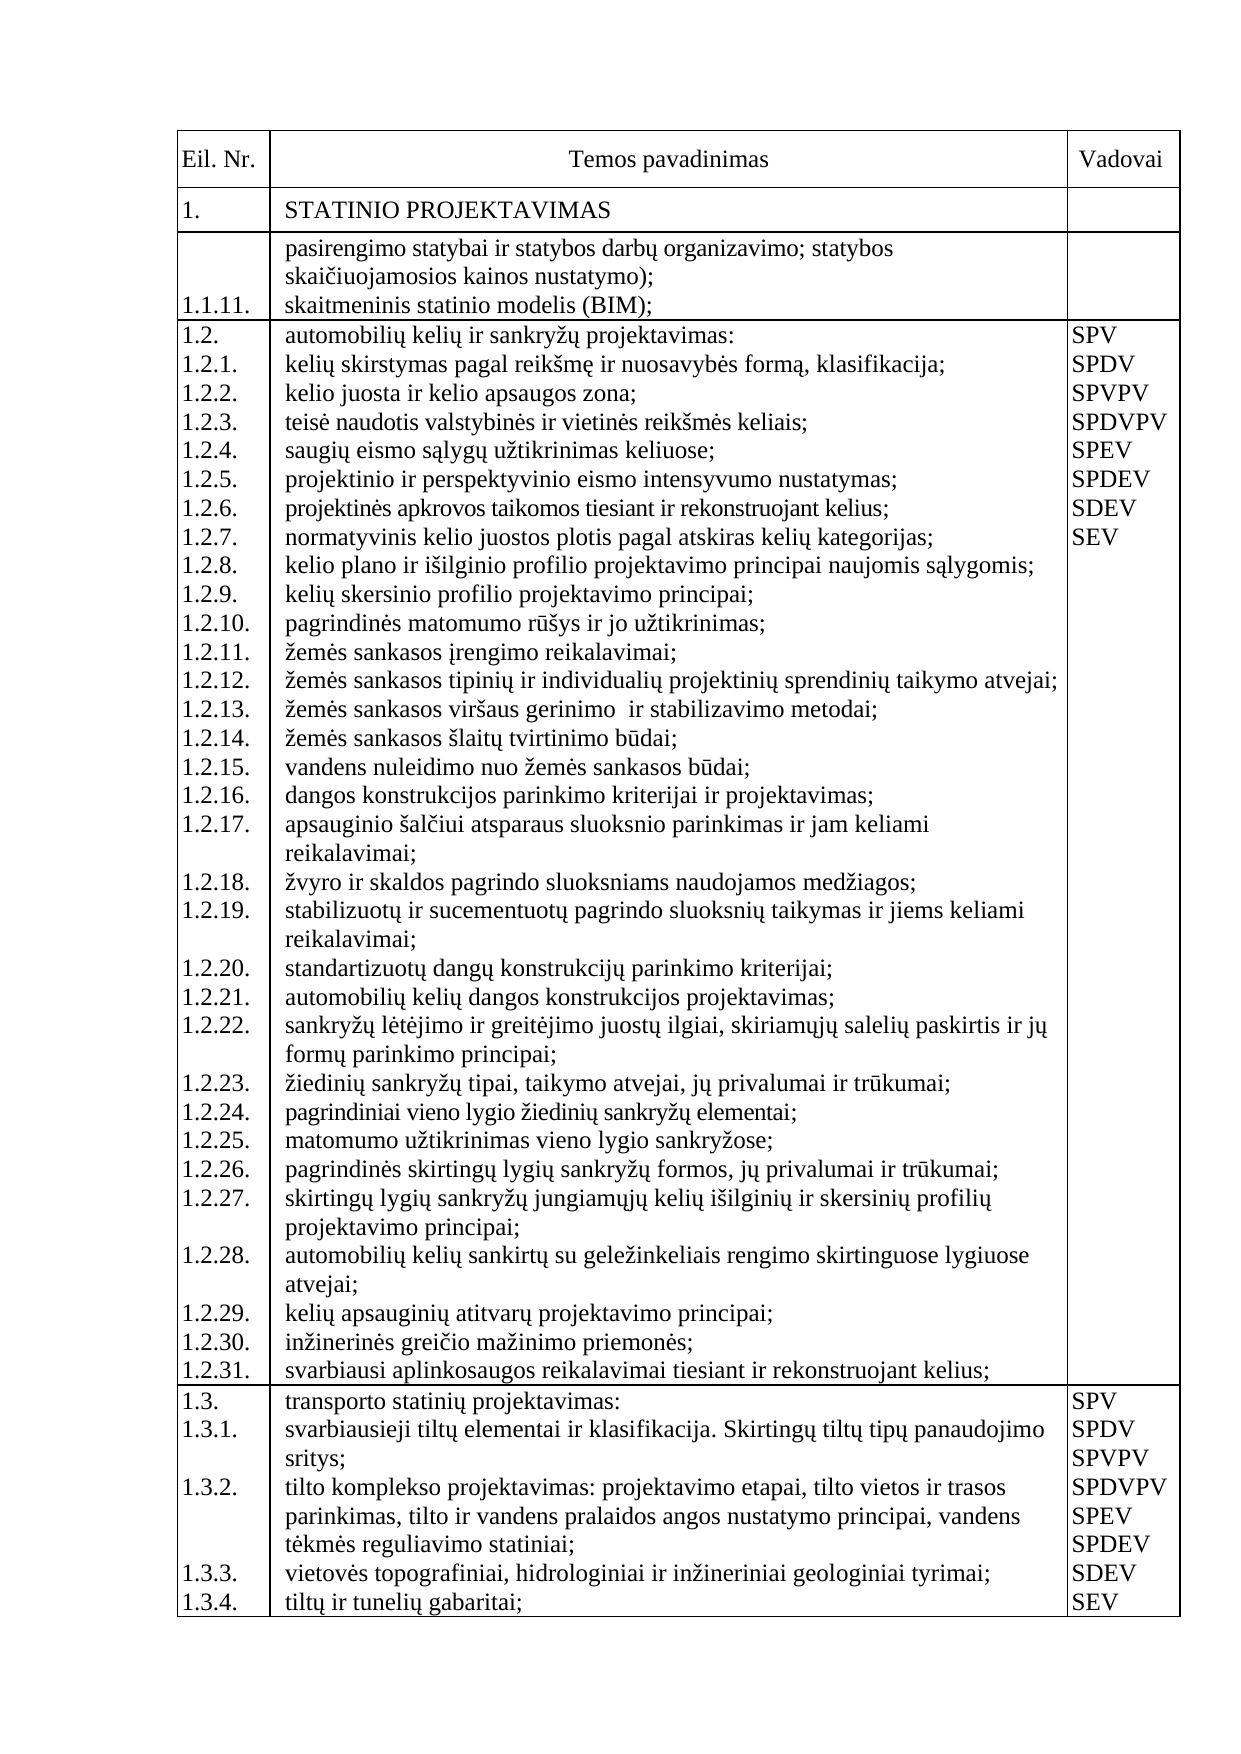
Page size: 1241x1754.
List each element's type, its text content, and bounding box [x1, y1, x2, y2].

table_header Vadovai [1068, 131, 1179, 187]
table_cell 1.1.11. [178, 233, 269, 319]
table_cell 1. [178, 188, 269, 231]
table_cell STATINIO PROJEKTAVIMAS [271, 188, 1067, 231]
table_header Eil. Nr. [178, 131, 269, 187]
table_cell transporto statinių projektavimas: svarbiausieji tiltų elementai ir klasifikacija. Skirtingų tiltų tipų panaudojimo sritys; tilto komplekso projektavimas: projektavimo etapai, tilto vietos ir trasos parinkimas, tilto ir vandens pralaidos angos nustatymo principai, vandens tėkmės reguliavimo statiniai; vietovės topografiniai, hidrologiniai ir inžineriniai geologiniai tyrimai; tiltų ir tunelių gabaritai; [271, 1386, 1067, 1616]
table_cell pasirengimo statybai ir statybos darbų organizavimo; statybos skaičiuojamosios kainos nustatymo); skaitmeninis statinio modelis (BIM); [271, 233, 1067, 319]
table_cell 1.3. 1.3.1. 1.3.2. 1.3.3. 1.3.4. [178, 1386, 269, 1616]
table_cell SPV SPDV SPVPV SPDVPV SPEV SPDEV SDEV SEV [1068, 1386, 1179, 1616]
table_cell [1068, 233, 1179, 319]
table_cell SPV SPDV SPVPV SPDVPV SPEV SPDEV SDEV SEV [1068, 321, 1179, 1384]
table_cell automobilių kelių ir sankryžų projektavimas: kelių skirstymas pagal reikšmę ir nuosavybės formą, klasifikacija; kelio juosta ir kelio apsaugos zona; teisė naudotis valstybinės ir vietinės reikšmės keliais; saugių eismo sąlygų užtikrinimas keliuose; projektinio ir perspektyvinio eismo intensyvumo nustatymas; projektinės apkrovos taikomos tiesiant ir rekonstruojant kelius; normatyvinis kelio juostos plotis pagal atskiras kelių kategorijas; kelio plano ir išilginio profilio projektavimo principai naujomis sąlygomis; kelių skersinio profilio projektavimo principai; pagrindinės matomumo rūšys ir jo užtikrinimas; žemės sankasos įrengimo reikalavimai; žemės sankasos tipinių ir individualių projektinių sprendinių taikymo atvejai; žemės sankasos viršaus gerinimo ir stabilizavimo metodai; žemės sankasos šlaitų tvirtinimo būdai; vandens nuleidimo nuo žemės sankasos būdai; dangos konstrukcijos parinkimo kriterijai ir projektavimas; apsauginio šalčiui atsparaus sluoksnio parinkimas ir jam keliami reikalavimai; žvyro ir skaldos pagrindo sluoksniams naudojamos medžiagos; stabilizuotų ir sucementuotų pagrindo sluoksnių taikymas ir jiems keliami reikalavimai; standartizuotų dangų konstrukcijų parinkimo kriterijai; automobilių kelių dangos konstrukcijos projektavimas; sankryžų lėtėjimo ir greitėjimo juostų ilgiai, skiriamųjų salelių paskirtis ir jų formų parinkimo principai; žiedinių sankryžų tipai, taikymo atvejai, jų privalumai ir trūkumai; pagrindiniai vieno lygio žiedinių sankryžų elementai; matomumo užtikrinimas vieno lygio sankryžose; pagrindinės skirtingų lygių sankryžų formos, jų privalumai ir trūkumai; skirtingų lygių sankryžų jungiamųjų kelių išilginių ir skersinių profilių projektavimo principai; automobilių kelių sankirtų su geležinkeliais rengimo skirtinguose lygiuose atvejai; kelių apsauginių atitvarų projektavimo principai; inžinerinės greičio mažinimo priemonės; svarbiausi aplinkosaugos reikalavimai tiesiant ir rekonstruojant kelius; [271, 321, 1067, 1384]
table_cell 1.2. 1.2.1. 1.2.2. 1.2.3. 1.2.4. 1.2.5. 1.2.6. 1.2.7. 1.2.8. 1.2.9. 1.2.10. 1.2.11. 1.2.12. 1.2.13. 1.2.14. 1.2.15. 1.2.16. 1.2.17. 1.2.18. 1.2.19. 1.2.20. 1.2.21. 1.2.22. 1.2.23. 1.2.24. 1.2.25. 1.2.26. 1.2.27. 1.2.28. 1.2.29. 1.2.30. 1.2.31. [178, 321, 269, 1384]
table_cell [1068, 188, 1179, 231]
table_header Temos pavadinimas [271, 131, 1067, 187]
